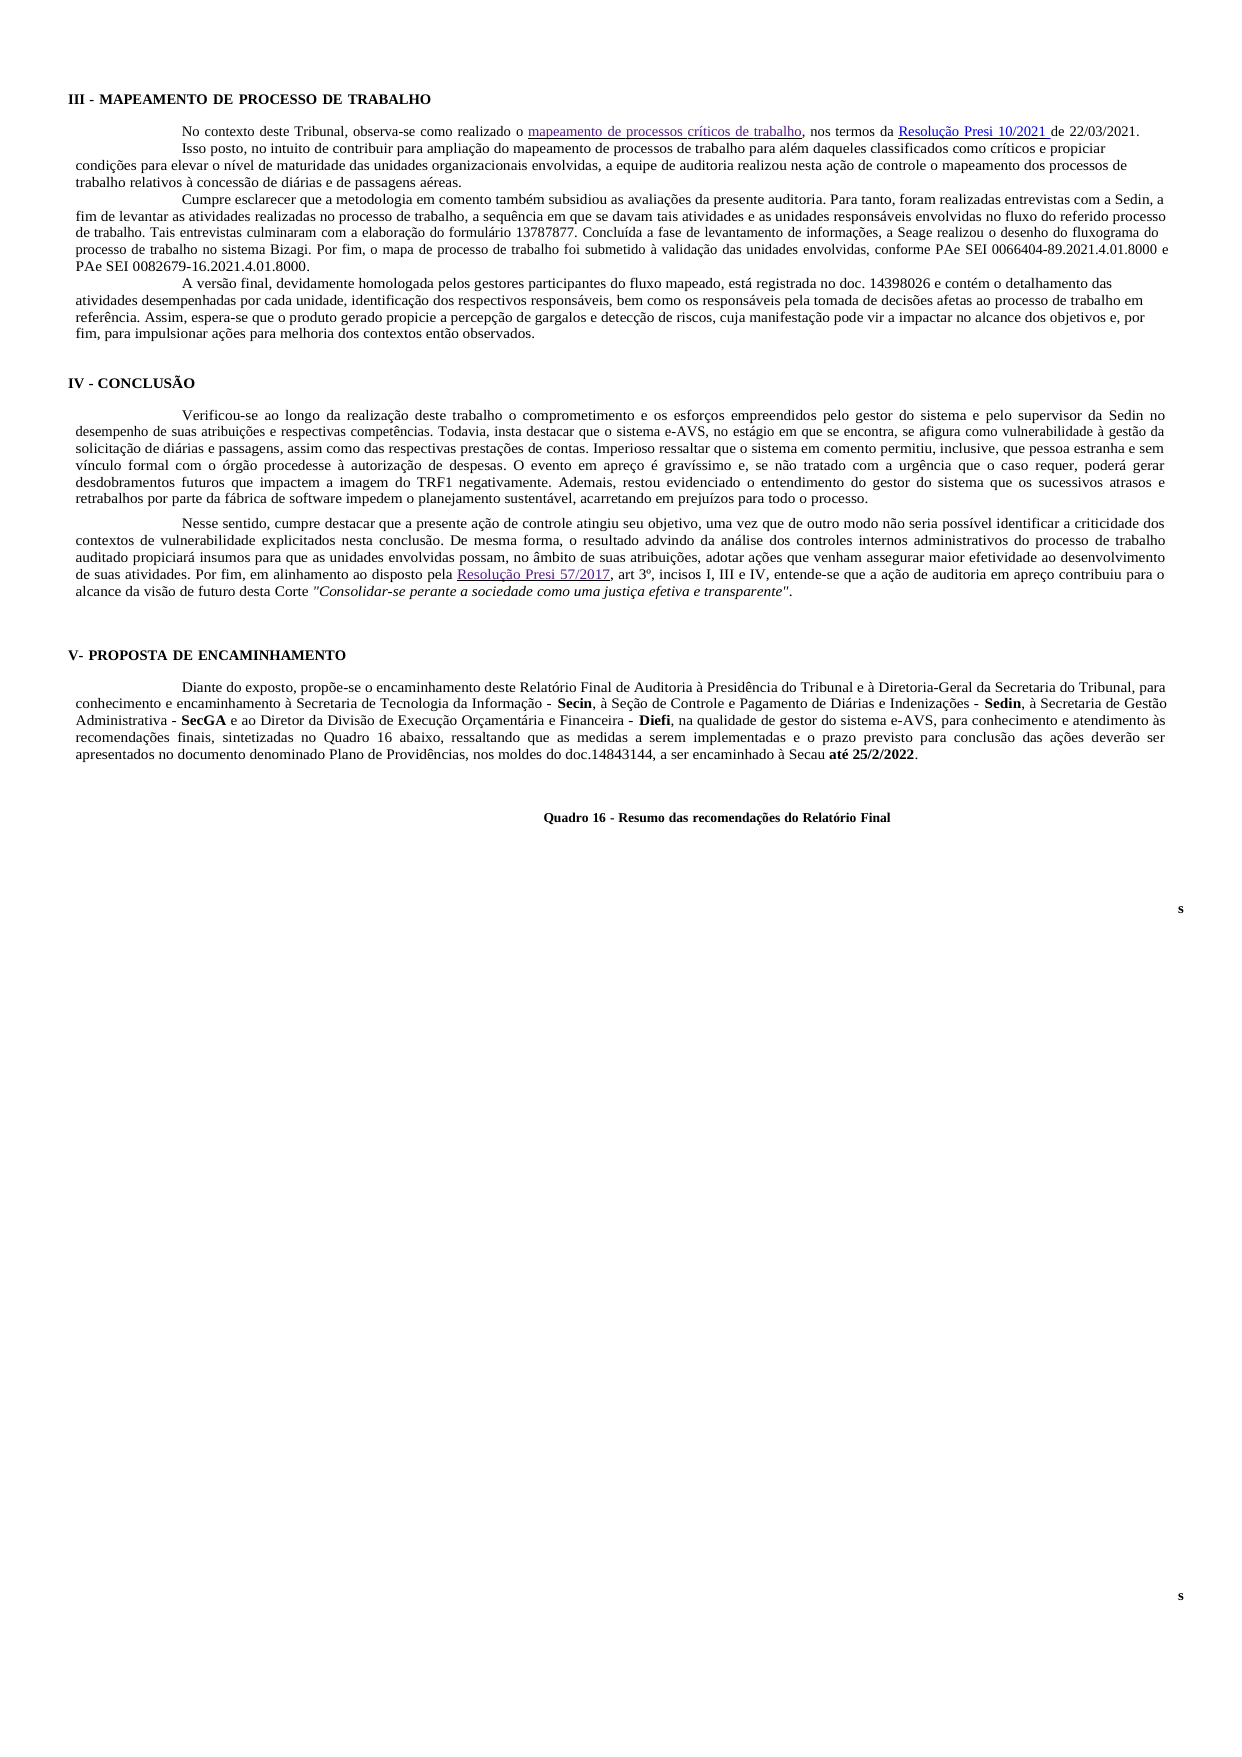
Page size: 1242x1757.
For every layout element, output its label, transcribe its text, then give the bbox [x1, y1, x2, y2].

subtitle s [1178, 900, 1196, 917]
subtitle V- PROPOSTA DE ENCAMINHAMENTO [68, 647, 1196, 663]
text Cumpre esclarecer que a metodologia em comento também subsidiou as avaliações da presente auditoria. Para tanto, foram realizadas entrevistas com a Sedin, a fim de levantar as atividades realizadas no processo de trabalho, a sequência em que se davam tais atividades e as unidades responsáveis envolvidas no fluxo do referido processo de trabalho. Tais entrevistas culminaram com a elaboração do formulário 13787877. Concluída a fase de levantamento de informações, a Seage realizou o desenho do fluxograma do processo de trabalho no sistema Bizagi. Por fim, o mapa de processo de trabalho foi submetido à validação das unidades envolvidas, conforme PAe SEI 0066404-89.2021.4.01.8000 e PAe SEI 0082679-16.2021.4.01.8000. [75, 191, 1172, 274]
text A versão final, devidamente homologada pelos gestores participantes do fluxo mapeado, está registrada no doc. 14398026 e contém o detalhamento das atividades desempenhadas por cada unidade, identificação dos respectivos responsáveis, bem como os responsáveis pela tomada de decisões afetas ao processo de trabalho em referência. Assim, espera-se que o produto gerado propicie a percepção de gargalos e detecção de riscos, cuja manifestação pode vir a impactar no alcance dos objetivos e, por fim, para impulsionar ações para melhoria dos contextos então observados. [75, 275, 1174, 342]
text Verificou-se ao longo da realização deste trabalho o comprometimento e os esforços empreendidos pelo gestor do sistema e pelo supervisor da Sedin no desempenho de suas atribuições e respectivas competências. Todavia, insta destacar que o sistema e-AVS, no estágio em que se encontra, se afigura como vulnerabilidade à gestão da solicitação de diárias e passagens, assim como das respectivas prestações de contas. Imperioso ressaltar que o sistema em comento permitiu, inclusive, que pessoa estranha e sem vínculo formal com o órgão procedesse à autorização de despesas. O evento em apreço é gravíssimo e, se não tratado com a urgência que o caso requer, poderá gerar desdobramentos futuros que impactem a imagem do TRF1 negativamente. Ademais, restou evidenciado o entendimento do gestor do sistema que os sucessivos atrasos e retrabalhos por parte da fábrica de software impedem o planejamento sustentável, acarretando em prejuízos para todo o processo. [75, 406, 1167, 507]
text Diante do exposto, propõe-se o encaminhamento deste Relatório Final de Auditoria à Presidência do Tribunal e à Diretoria-Geral da Secretaria do Tribunal, para conhecimento e encaminhamento à Secretaria de Tecnologia da Informação - Secin, à Seção de Controle e Pagamento de Diárias e Indenizações - Sedin, à Secretaria de Gestão Administrativa - SecGA e ao Diretor da Divisão de Execução Orçamentária e Financeira - Diefi, na qualidade de gestor do sistema e-AVS, para conhecimento e atendimento às recomendações finais, sintetizadas no Quadro 16 abaixo, ressaltando que as medidas a serem implementadas e o prazo previsto para conclusão das ações deverão ser apresentados no documento denominado Plano de Providências, nos moldes do doc.14843144, a ser encaminhado à Secau até 25/2/2022. [75, 678, 1167, 762]
subtitle - MAPEAMENTO DE PROCESSO DE TRABALHO [68, 91, 1196, 108]
text Quadro 16 - Resumo das recomendações do Relatório Final [543, 810, 1196, 826]
text Isso posto, no intuito de contribuir para ampliação do mapeamento de processos de trabalho para além daqueles classificados como críticos e propiciar condições para elevar o nível de maturidade das unidades organizacionais envolvidas, a equipe de auditoria realizou nesta ação de controle o mapeamento dos processos de trabalho relativos à concessão de diárias e de passagens aéreas. [75, 140, 1161, 190]
text s [1178, 1587, 1196, 1604]
text Nesse sentido, cumpre destacar que a presente ação de controle atingiu seu objetivo, uma vez que de outro modo não seria possível identificar a criticidade dos contextos de vulnerabilidade explicitados nesta conclusão. De mesma forma, o resultado advindo da análise dos controles internos administrativos do processo de trabalho auditado propiciará insumos para que as unidades envolvidas possam, no âmbito de suas atribuições, adotar ações que venham assegurar maior efetividade ao desenvolvimento de suas atividades. Por fim, em alinhamento ao disposto pela Resolução Presi 57/2017, art 3º, incisos I, III e IV, entende-se que a ação de auditoria em apreço contribuiu para o alcance da visão de futuro desta Corte "Consolidar-se perante a sociedade como uma justiça efetiva e transparente". [75, 515, 1167, 599]
subtitle - CONCLUSÃO [68, 374, 1196, 391]
text No contexto deste Tribunal, observa-se como realizado o mapeamento de processos críticos de trabalho, nos termos da Resolução Presi 10/2021 de 22/03/2021. [182, 123, 1196, 140]
